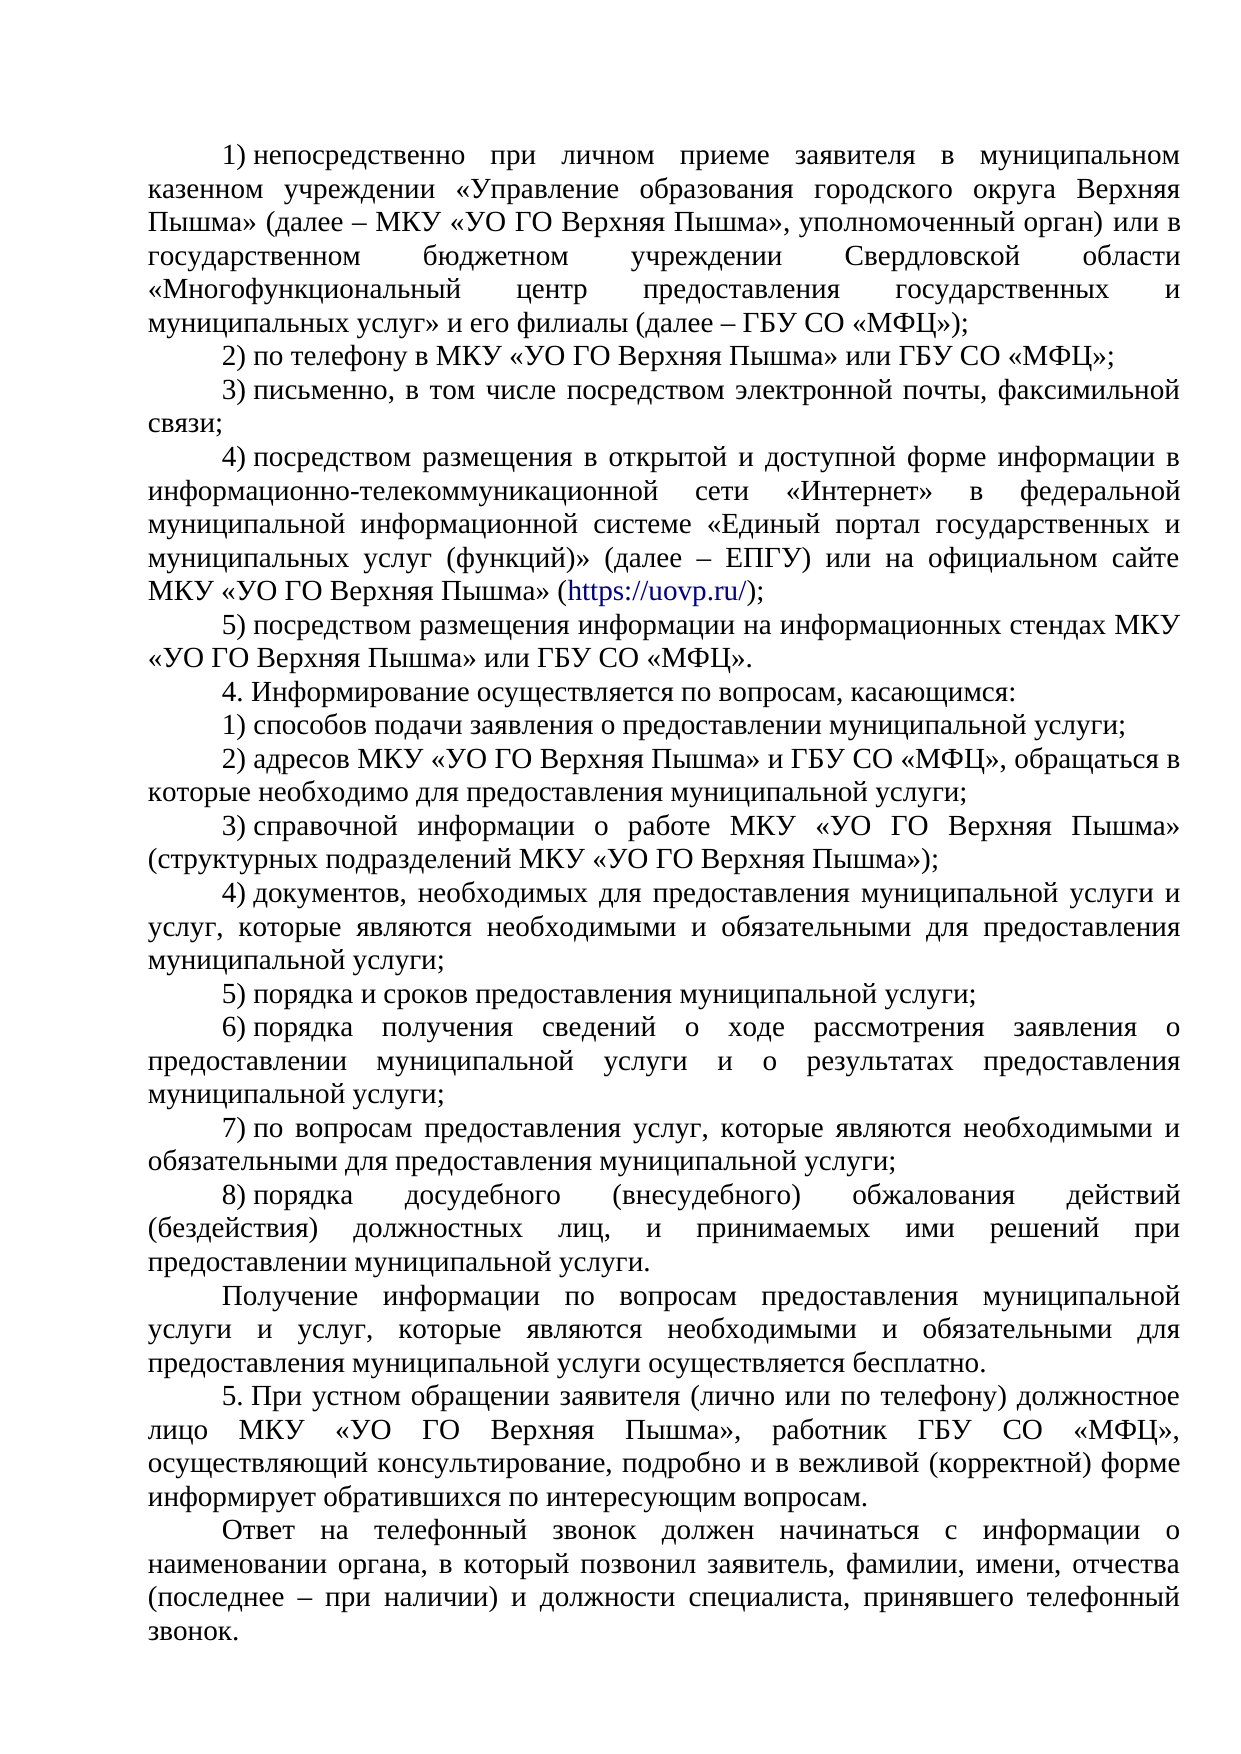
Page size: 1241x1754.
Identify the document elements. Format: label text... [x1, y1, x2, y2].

text 4. Информирование осуществляется по вопросам, касающимся: [148, 674, 1181, 707]
text 2) адресов МКУ «УО ГО Верхняя Пышма» и ГБУ СО «МФЦ», обращаться в которые необходимо для предоставления муниципальной услуги; [148, 741, 1181, 808]
text 3) справочной информации о работе МКУ «УО ГО Верхняя Пышма» (структурных подразделений МКУ «УО ГО Верхняя Пышма»); [148, 808, 1181, 875]
text 5. При устном обращении заявителя (лично или по телефону) должностное лицо МКУ «УО ГО Верхняя Пышма», работник ГБУ СО «МФЦ», осуществляющий консультирование, подробно и в вежливой (корректной) форме информирует обратившихся по интересующим вопросам. [148, 1378, 1181, 1512]
text 5) посредством размещения информации на информационных стендах МКУ «УО ГО Верхняя Пышма» или ГБУ СО «МФЦ». [148, 607, 1181, 674]
text 3) письменно, в том числе посредством электронной почты, факсимильной связи; [148, 372, 1181, 439]
text Ответ на телефонный звонок должен начинаться с информации о наименовании органа, в который позвонил заявитель, фамилии, имени, отчества (последнее – при наличии) и должности специалиста, принявшего телефонный звонок. [148, 1512, 1181, 1647]
text Получение информации по вопросам предоставления муниципальной услуги и услуг, которые являются необходимыми и обязательными для предоставления муниципальной услуги осуществляется бесплатно. [148, 1278, 1181, 1378]
text 1) непосредственно при личном приеме заявителя в муниципальном казенном учреждении «Управление образования городского округа Верхняя Пышма» (далее – МКУ «УО ГО Верхняя Пышма», уполномоченный орган) или в государственном бюджетном учреждении Свердловской области «Многофункциональный центр предоставления государственных и муниципальных услуг» и его филиалы (далее – ГБУ СО «МФЦ»); [148, 137, 1181, 338]
text 4) документов, необходимых для предоставления муниципальной услуги и услуг, которые являются необходимыми и обязательными для предоставления муниципальной услуги; [148, 875, 1181, 976]
text 8) порядка досудебного (внесудебного) обжалования действий (бездействия) должностных лиц, и принимаемых ими решений при предоставлении муниципальной услуги. [148, 1177, 1181, 1278]
text 7) по вопросам предоставления услуг, которые являются необходимыми и обязательными для предоставления муниципальной услуги; [148, 1110, 1181, 1177]
text 4) посредством размещения в открытой и доступной форме информации в информационно-телекоммуникационной сети «Интернет» в федеральной муниципальной информационной системе «Единый портал государственных и муниципальных услуг (функций)» (далее – ЕПГУ) или на официальном сайте МКУ «УО ГО Верхняя Пышма» (https://uovp.ru/); [148, 439, 1181, 607]
text 1) способов подачи заявления о предоставлении муниципальной услуги; [148, 707, 1181, 741]
text 2) по телефону в МКУ «УО ГО Верхняя Пышма» или ГБУ СО «МФЦ»; [148, 338, 1181, 372]
text 6) порядка получения сведений о ходе рассмотрения заявления о предоставлении муниципальной услуги и о результатах предоставления муниципальной услуги; [148, 1009, 1181, 1110]
text 5) порядка и сроков предоставления муниципальной услуги; [148, 976, 1181, 1009]
